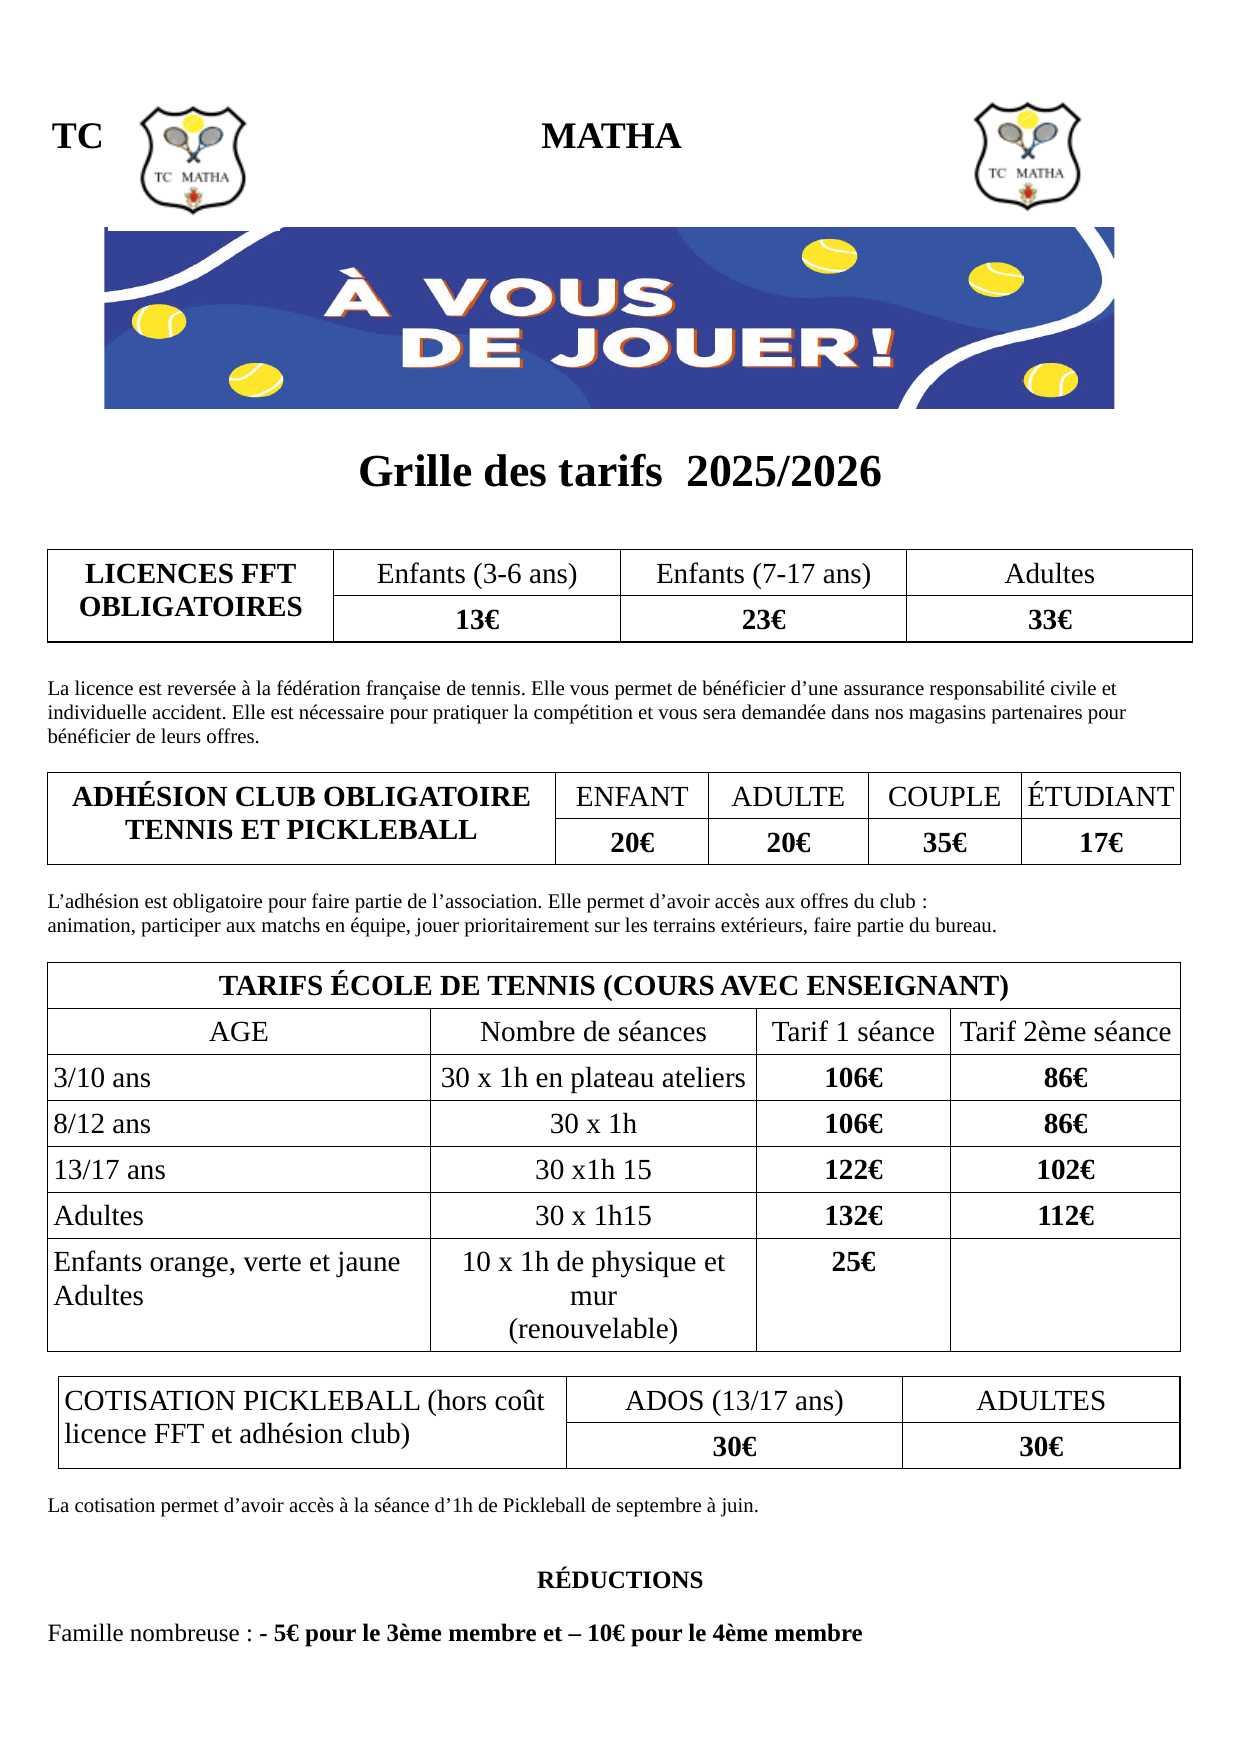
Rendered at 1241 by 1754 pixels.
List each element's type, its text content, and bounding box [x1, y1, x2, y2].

table_header COTISATION PICKLEBALL (hors coût licence FFT et adhésion club) [59, 1377, 566, 1468]
table_cell Enfants orange, verte et jaune Adultes [48, 1239, 430, 1351]
table_cell Tarif 1 séance [757, 1009, 950, 1054]
text RÉDUCTIONS [47, 1565, 1193, 1594]
table_cell 33€ [907, 596, 1192, 641]
table_cell 23€ [621, 596, 906, 641]
table_cell 8/12 ans [48, 1101, 430, 1146]
table_cell 10 x 1h de physique et mur (renouvelable) [431, 1239, 756, 1351]
table_cell 132€ [757, 1193, 950, 1238]
table_header COUPLE [869, 773, 1021, 818]
table_cell 30 x 1h15 [431, 1193, 756, 1238]
text TC [47, 113, 108, 156]
table_cell 20€ [709, 819, 868, 864]
text animation, participer aux matchs en équipe, jouer prioritairement sur les terrains extérieurs, faire partie du bureau. [47, 913, 1193, 937]
text Famille nombreuse : - 5€ pour le 3ème membre et – 10€ pour le 4ème membre [47, 1618, 1193, 1647]
table_cell 20€ [556, 819, 708, 864]
table_header ADULTE [709, 773, 868, 818]
text L’adhésion est obligatoire pour faire partie de l’association. Elle permet d’avoir accès aux offres du club : [47, 889, 1193, 913]
text Grille des tarifs 2025/2026 [47, 444, 1193, 497]
table_cell 13/17 ans [48, 1147, 430, 1192]
table_cell 3/10 ans [48, 1055, 430, 1100]
table_header ADHÉSION CLUB OBLIGATOIRE TENNIS ET PICKLEBALL [48, 773, 555, 864]
table_cell Tarif 2ème séance [951, 1009, 1180, 1054]
table_cell Nombre de séances [431, 1009, 756, 1054]
table_header Enfants (7-17 ans) [621, 550, 906, 595]
text [1115, 113, 1193, 156]
table_header TARIFS ÉCOLE DE TENNIS (COURS AVEC ENSEIGNANT) [48, 963, 1180, 1008]
table_header Enfants (3-6 ans) [334, 550, 620, 595]
table_cell 30€ [903, 1423, 1179, 1468]
table_cell 30 x1h 15 [431, 1147, 756, 1192]
table_cell 25€ [757, 1239, 950, 1351]
table_header ADOS (13/17 ans) [567, 1377, 902, 1422]
table_cell 106€ [757, 1101, 950, 1146]
table_header LICENCES FFT OBLIGATOIRES [48, 550, 333, 641]
text La cotisation permet d’avoir accès à la séance d’1h de Pickleball de septembre à juin. [47, 1493, 1193, 1517]
table_cell 122€ [757, 1147, 950, 1192]
table_cell 112€ [951, 1193, 1180, 1238]
table_cell AGE [48, 1009, 430, 1054]
table_cell 17€ [1022, 819, 1180, 864]
text MATHA [280, 113, 942, 156]
table_cell 30 x 1h [431, 1101, 756, 1146]
table_cell 106€ [757, 1055, 950, 1100]
table_header ENFANT [556, 773, 708, 818]
table_cell 35€ [869, 819, 1021, 864]
table_cell 86€ [951, 1055, 1180, 1100]
table_header Adultes [907, 550, 1192, 595]
table_cell 30 x 1h en plateau ateliers [431, 1055, 756, 1100]
text La licence est reversée à la fédération française de tennis. Elle vous permet de bénéficier d’une assurance responsabilité civile et individuelle accident. Elle est nécessaire pour pratiquer la compétition et vous sera demandée dans nos magasins partenaires pour bénéficier de leurs offres. [47, 676, 1193, 748]
table_cell 13€ [334, 596, 620, 641]
table_cell 102€ [951, 1147, 1180, 1192]
table_cell Adultes [48, 1193, 430, 1238]
table_cell [951, 1239, 1180, 1351]
table_header ÉTUDIANT [1022, 773, 1180, 818]
table_cell 30€ [567, 1423, 902, 1468]
table_cell 86€ [951, 1101, 1180, 1146]
table_header ADULTES [903, 1377, 1179, 1422]
